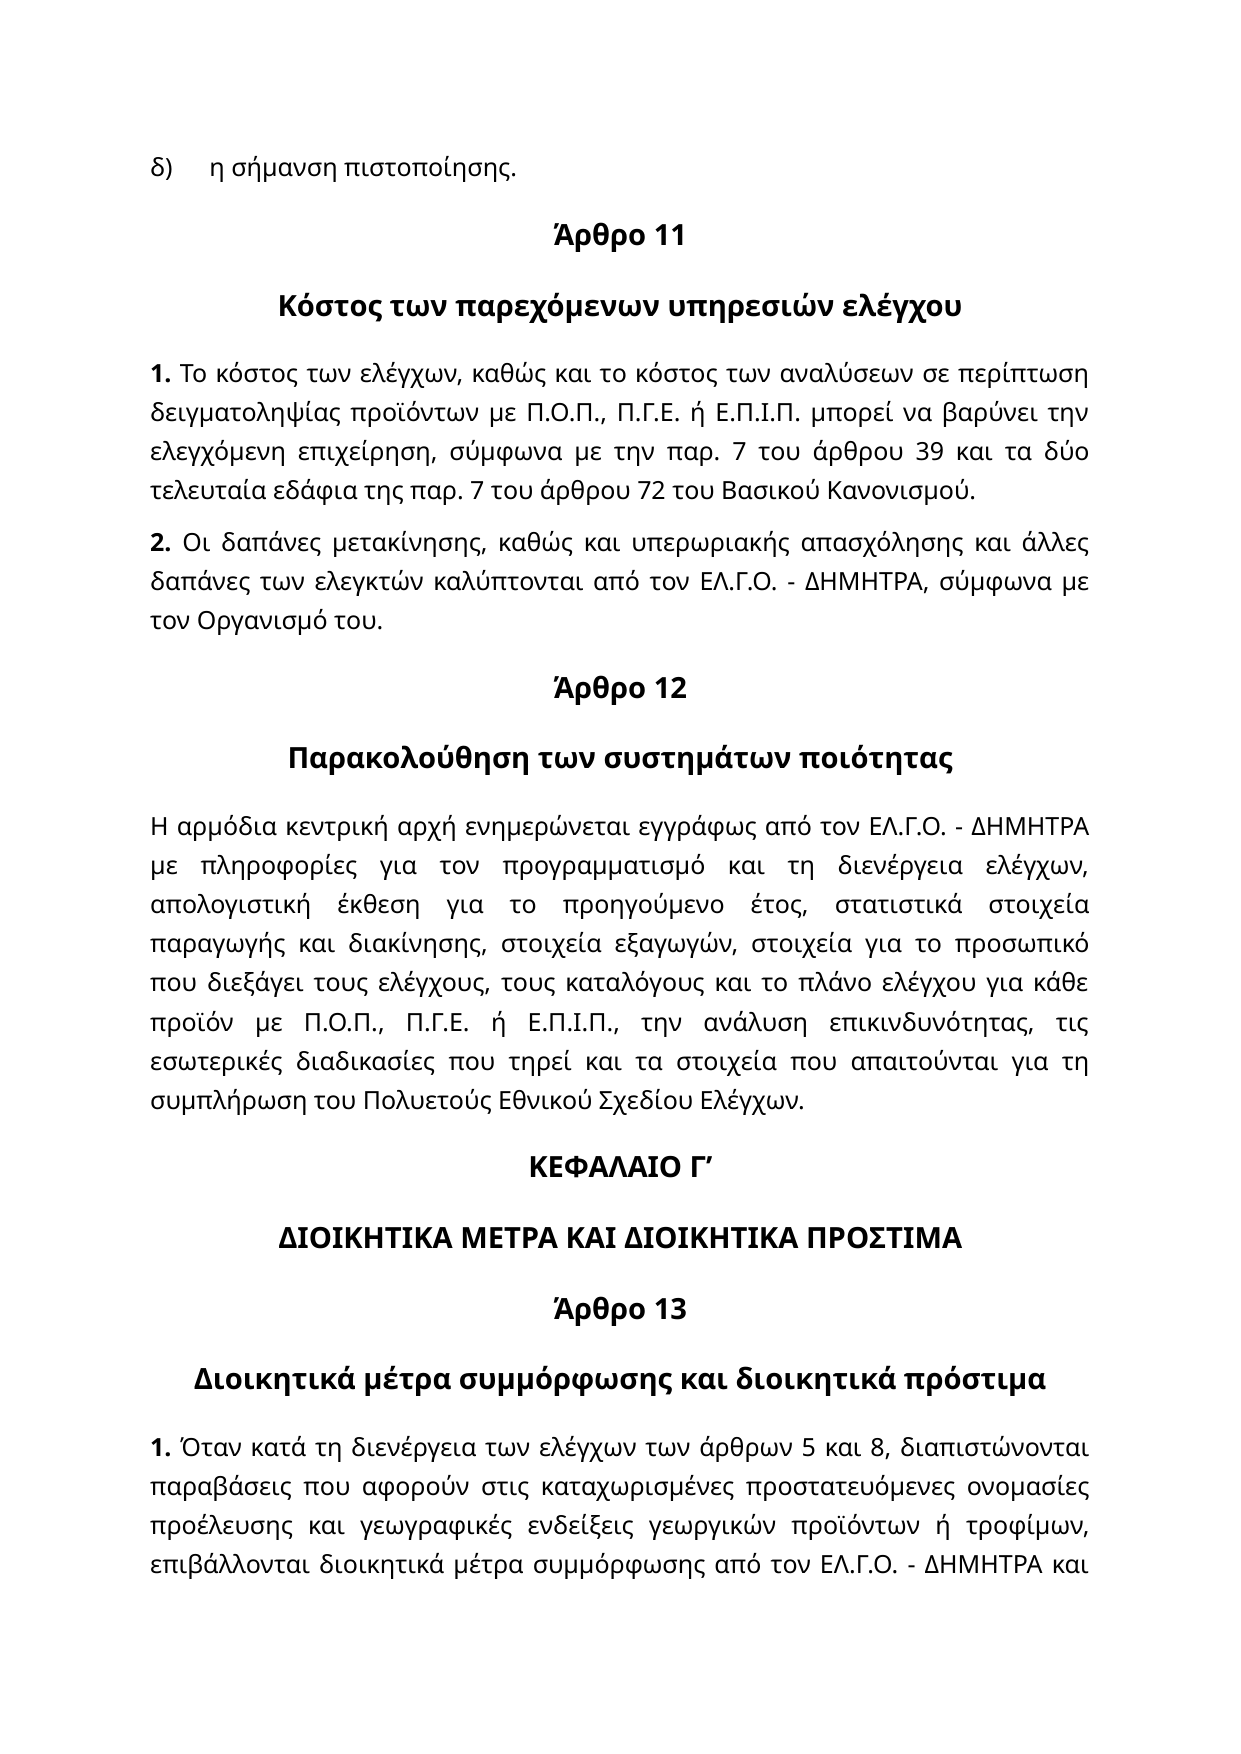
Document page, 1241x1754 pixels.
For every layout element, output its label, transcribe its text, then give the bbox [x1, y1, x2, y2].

subtitle Άρθρο 12 [150, 667, 1090, 707]
subtitle Διοικητικά μέτρα συμμόρφωσης και διοικητικά πρόστιμα [150, 1358, 1090, 1398]
subtitle Άρθρο 11 [150, 214, 1090, 254]
text Η αρμόδια κεντρική αρχή ενημερώνεται εγγράφως από τον ΕΛ.Γ.Ο. - ΔΗΜΗΤΡΑ με πληροφορίες για τον προγραμματισμό και τη διενέργεια ελέγχων, απολογιστική έκθεση για το προηγούμενο έτος, στατιστικά στοιχεία παραγωγής και διακίνησης, στοιχεία εξαγωγών, στοιχεία για το προσωπικό που διεξάγει τους ελέγχους, τους καταλόγους και το πλάνο ελέγχου για κάθε προϊόν με Π.Ο.Π., Π.Γ.Ε. ή Ε.Π.Ι.Π., την ανάλυση επικινδυνότητας, τις εσωτερικές διαδικασίες που τηρεί και τα στοιχεία που απαιτούνται για τη συμπλήρωση του Πολυετούς Εθνικού Σχεδίου Ελέγχων. [150, 808, 1090, 1117]
text 1. Το κόστος των ελέγχων, καθώς και το κόστος των αναλύσεων σε περίπτωση δειγματοληψίας προϊόντων με Π.Ο.Π., Π.Γ.Ε. ή Ε.Π.Ι.Π. μπορεί να βαρύνει την ελεγχόμενη επιχείρηση, σύμφωνα με την παρ. 7 του άρθρου 39 και τα δύο τελευταία εδάφια της παρ. 7 του άρθρου 72 του Βασικού Κανονισμού. [150, 355, 1090, 507]
text 2. Οι δαπάνες μετακίνησης, καθώς και υπερωριακής απασχόλησης και άλλες δαπάνες των ελεγκτών καλύπτονται από τον ΕΛ.Γ.Ο. - ΔΗΜΗΤΡΑ, σύμφωνα με τον Οργανισμό του. [150, 524, 1090, 637]
subtitle ΚΕΦΑΛΑΙΟ Γ’ [150, 1147, 1090, 1186]
subtitle Παρακολούθηση των συστημάτων ποιότητας [150, 738, 1090, 777]
subtitle Κόστος των παρεχόμενων υπηρεσιών ελέγχου [150, 285, 1090, 324]
text 1. Όταν κατά τη διενέργεια των ελέγχων των άρθρων 5 και 8, διαπιστώνονται παραβάσεις που αφορούν στις καταχωρισμένες προστατευόμενες ονομασίες προέλευσης και γεωγραφικές ενδείξεις γεωργικών προϊόντων ή τροφίμων, επιβάλλονται διοικητικά μέτρα συμμόρφωσης από τον ΕΛ.Γ.Ο. - ΔΗΜΗΤΡΑ και [150, 1429, 1090, 1581]
subtitle Άρθρο 13 [150, 1288, 1090, 1328]
subtitle ΔΙΟΙΚΗΤΙΚΑ ΜΕΤΡΑ ΚΑΙ ΔΙΟΙΚΗΤΙΚΑ ΠΡΟΣΤΙΜΑ [150, 1217, 1090, 1257]
list δ) η σήμανση πιστοποίησης. [150, 150, 1090, 184]
